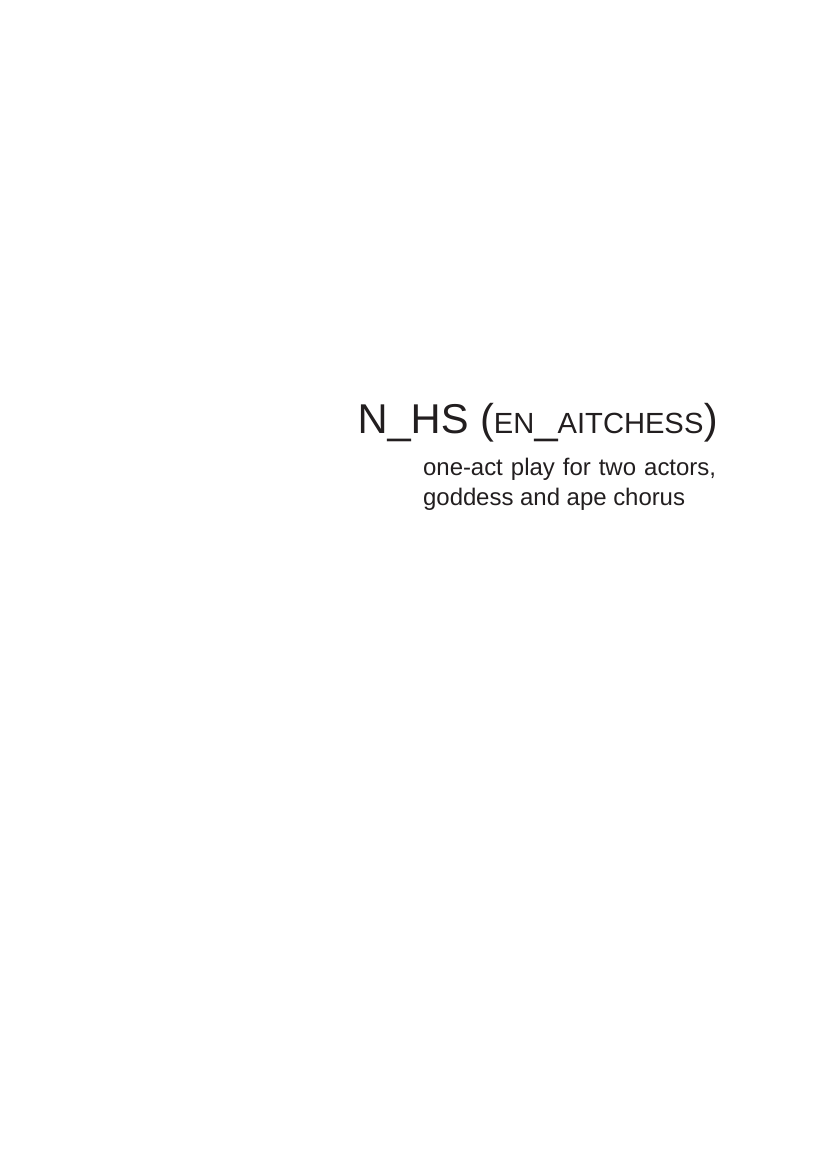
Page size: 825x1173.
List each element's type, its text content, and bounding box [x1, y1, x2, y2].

text one-act play for two actors, goddess and ape chorus [423, 450, 716, 510]
text N_HS (EN_AITCHESS) [357, 394, 822, 442]
